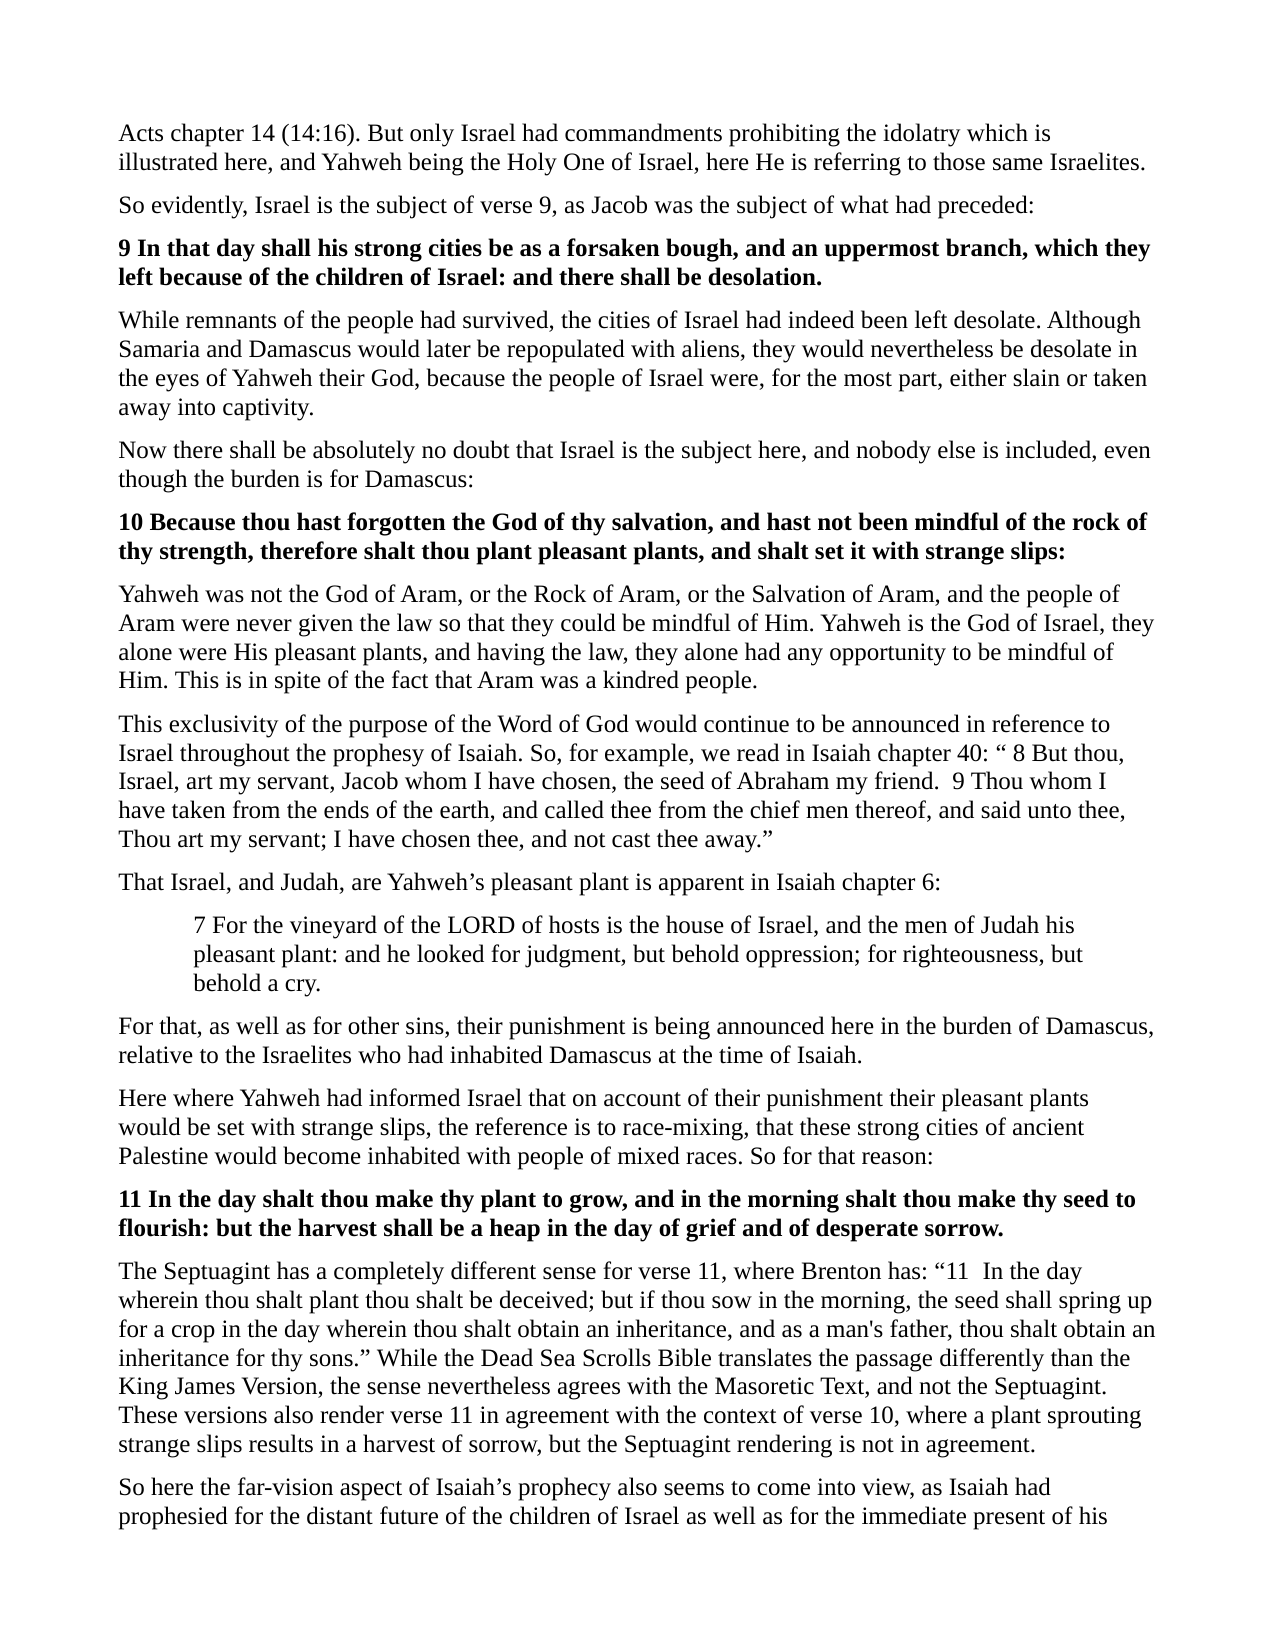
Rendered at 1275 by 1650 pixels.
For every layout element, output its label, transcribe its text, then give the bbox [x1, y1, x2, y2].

text Here where Yahweh had informed Israel that on account of their punishment their pleasant plants would be set with strange slips, the reference is to race-mixing, that these strong cities of ancient Palestine would become inhabited with people of mixed races. So for that reason: [118, 1083, 1157, 1170]
text Acts chapter 14 (14:16). But only Israel had commandments prohibiting the idolatry which is illustrated here, and Yahweh being the Holy One of Israel, here He is referring to those same Israelites. [118, 118, 1157, 176]
text 7 For the vineyard of the LORD of hosts is the house of Israel, and the men of Judah his pleasant plant: and he looked for judgment, but behold oppression; for righteousness, but behold a cry. [193, 911, 1157, 997]
text 11 In the day shalt thou make thy plant to grow, and in the morning shalt thou make thy seed to flourish: but the harvest shall be a heap in the day of grief and of desperate sorrow. [118, 1184, 1157, 1242]
text So evidently, Israel is the subject of verse 9, as Jacob was the subject of what had preceded: [118, 190, 1157, 219]
text 9 In that day shall his strong cities be as a forsaken bough, and an uppermost branch, which they left because of the children of Israel: and there shall be desolation. [118, 233, 1157, 291]
text That Israel, and Judah, are Yahweh’s pleasant plant is apparent in Isaiah chapter 6: [118, 867, 1157, 896]
text So here the far-vision aspect of Isaiah’s prophecy also seems to come into view, as Isaiah had prophesied for the distant future of the children of Israel as well as for the immediate present of his [118, 1472, 1157, 1530]
text Yahweh was not the God of Aram, or the Rock of Aram, or the Salvation of Aram, and the people of Aram were never given the law so that they could be mindful of Him. Yahweh is the God of Israel, they alone were His pleasant plants, and having the law, they alone had any opportunity to be mindful of Him. This is in spite of the fact that Aram was a kindred people. [118, 579, 1157, 694]
text For that, as well as for other sins, their punishment is being announced here in the burden of Damascus, relative to the Israelites who had inhabited Damascus at the time of Isaiah. [118, 1011, 1157, 1069]
text Now there shall be absolutely no doubt that Israel is the subject here, and nobody else is included, even though the burden is for Damascus: [118, 435, 1157, 493]
text The Septuagint has a completely different sense for verse 11, where Brenton has: “11 In the day wherein thou shalt plant thou shalt be deceived; but if thou sow in the morning, the seed shall spring up for a crop in the day wherein thou shalt obtain an inheritance, and as a man's father, thou shalt obtain an inheritance for thy sons.” While the Dead Sea Scrolls Bible translates the passage differently than the King James Version, the sense nevertheless agrees with the Masoretic Text, and not the Septuagint. These versions also render verse 11 in agreement with the context of verse 10, where a plant sprouting strange slips results in a harvest of sorrow, but the Septuagint rendering is not in agreement. [118, 1256, 1157, 1458]
text This exclusivity of the purpose of the Word of God would continue to be announced in reference to Israel throughout the prophesy of Isaiah. So, for example, we read in Isaiah chapter 40: “ 8 But thou, Israel, art my servant, Jacob whom I have chosen, the seed of Abraham my friend. 9 Thou whom I have taken from the ends of the earth, and called thee from the chief men thereof, and said unto thee, Thou art my servant; I have chosen thee, and not cast thee away.” [118, 709, 1157, 853]
text While remnants of the people had survived, the cities of Israel had indeed been left desolate. Although Samaria and Damascus would later be repopulated with aliens, they would nevertheless be desolate in the eyes of Yahweh their God, because the people of Israel were, for the most part, either slain or taken away into captivity. [118, 306, 1157, 421]
text 10 Because thou hast forgotten the God of thy salvation, and hast not been mindful of the rock of thy strength, therefore shalt thou plant pleasant plants, and shalt set it with strange slips: [118, 507, 1157, 565]
